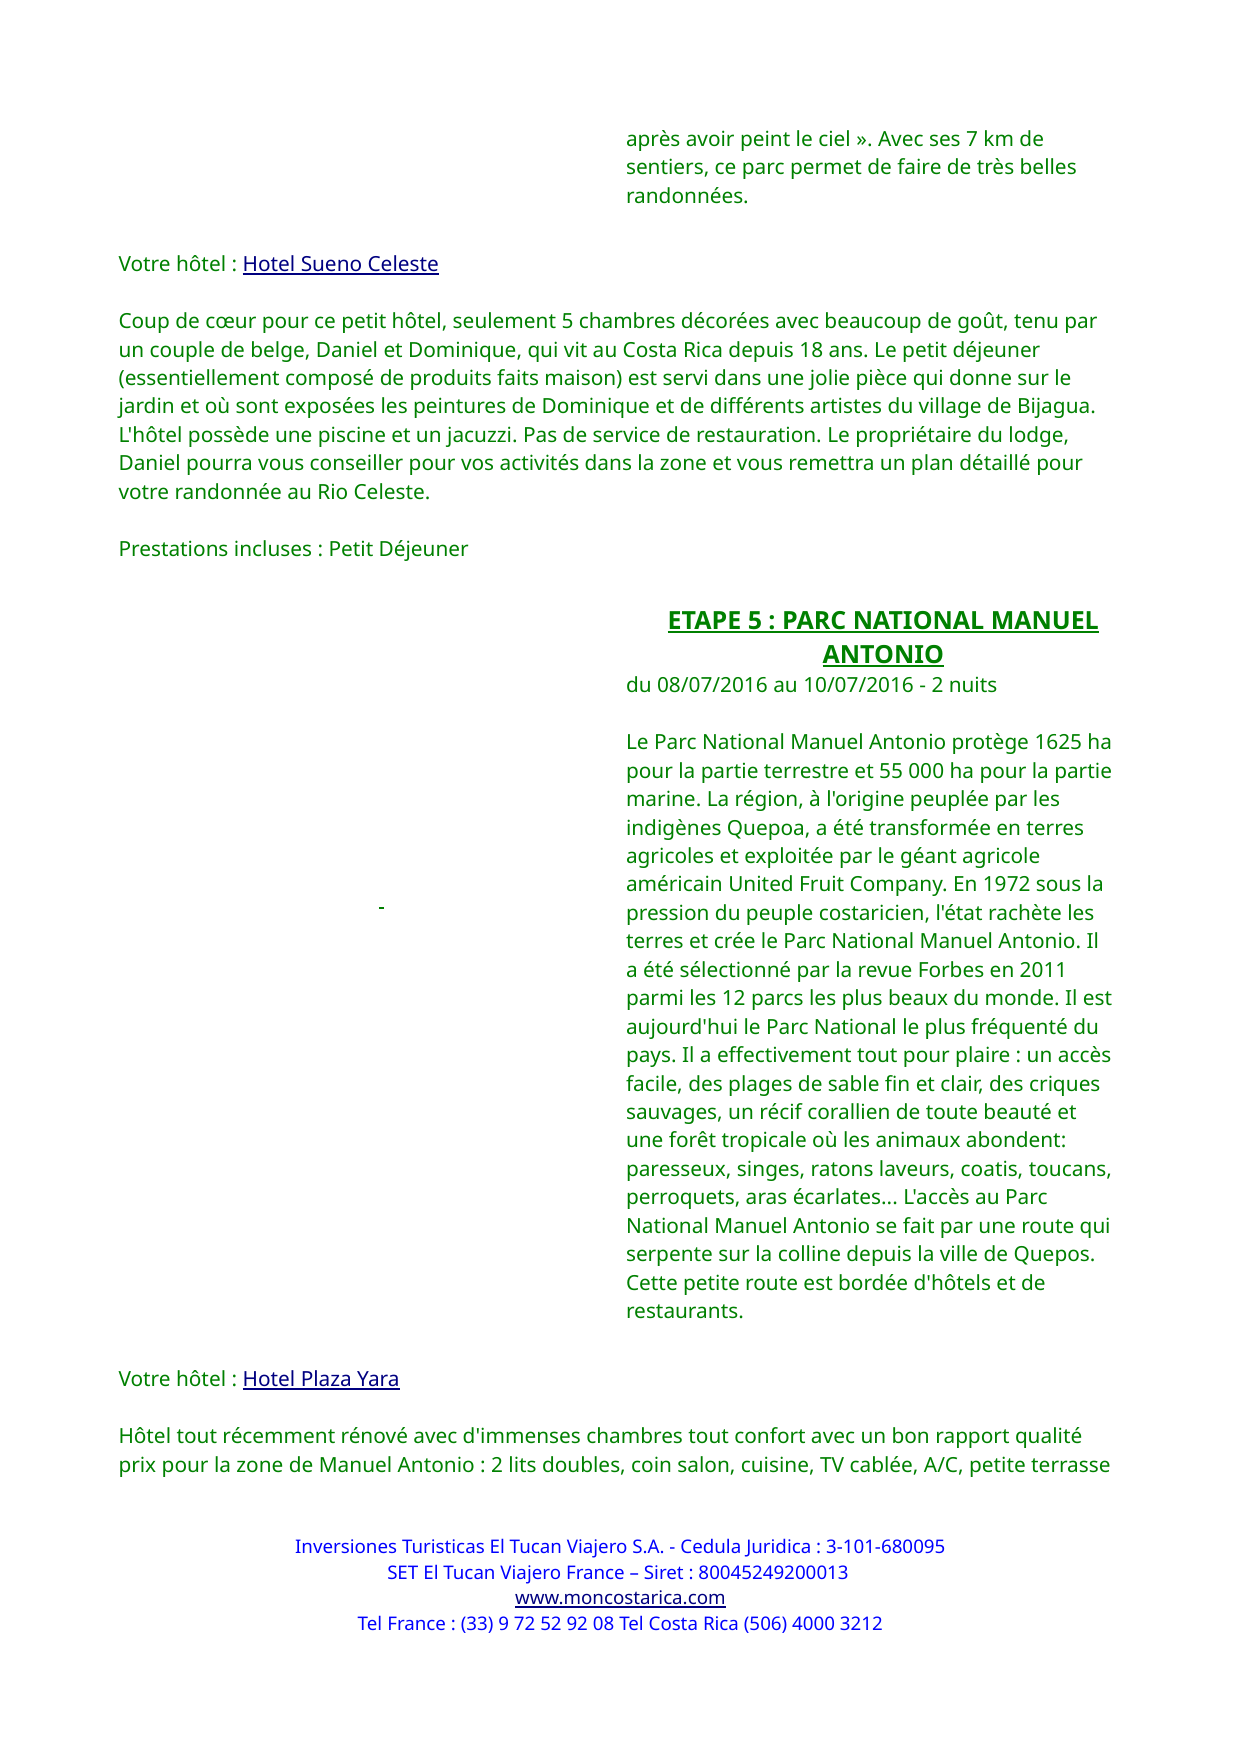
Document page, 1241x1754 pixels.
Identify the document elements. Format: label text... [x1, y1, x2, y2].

text Coup de cœur pour ce petit hôtel, seulement 5 chambres décorées avec beaucoup de goût, tenu par un couple de belge, Daniel et Dominique, qui vit au Costa Rica depuis 18 ans. Le petit déjeuner (essentiellement composé de produits faits maison) est servi dans une jolie pièce qui donne sur le jardin et où sont exposées les peintures de Dominique et de différents artistes du village de Bijagua. L'hôtel possède une piscine et un jacuzzi. Pas de service de restauration. Le propriétaire du lodge, Daniel pourra vous conseiller pour vos activités dans la zone et vous remettra un plan détaillé pour votre randonnée au Rio Celeste. [118, 306, 1122, 505]
table_header [118, 597, 620, 1330]
table_header ETAPE 5 : PARC NATIONAL MANUEL ANTONIO du 08/07/2016 au 10/07/2016 - 2 nuits Le Parc National Manuel Antonio protège 1625 ha pour la partie terrestre et 55 000 ha pour la partie marine. La région, à l'origine peuplée par les indigènes Quepoa, a été transformée en terres agricoles et exploitée par le géant agricole américain United Fruit Company. En 1972 sous la pression du peuple costaricien, l'état rachète les terres et crée le Parc National Manuel Antonio. Il a été sélectionné par la revue Forbes en 2011 parmi les 12 parcs les plus beaux du monde. Il est aujourd'hui le Parc National le plus fréquenté du pays. Il a effectivement tout pour plaire : un accès facile, des plages de sable fin et clair, des criques sauvages, un récif corallien de toute beauté et une forêt tropicale où les animaux abondent: paresseux, singes, ratons laveurs, coatis, toucans, perroquets, aras écarlates... L'accès au Parc National Manuel Antonio se fait par une route qui serpente sur la colline depuis la ville de Quepos. Cette petite route est bordée d'hôtels et de restaurants. [620, 597, 1122, 1330]
table_header [118, 118, 620, 215]
table_header après avoir peint le ciel ». Avec ses 7 km de sentiers, ce parc permet de faire de très belles randonnées. [620, 118, 1122, 215]
text Hôtel tout récemment rénové avec d'immenses chambres tout confort avec un bon rapport qualité prix pour la zone de Manuel Antonio : 2 lits doubles, coin salon, cuisine, TV cablée, A/C, petite terrasse [118, 1422, 1122, 1478]
text Votre hôtel : Hotel Sueno Celeste [118, 249, 1122, 278]
text Prestations incluses : Petit Déjeuner [118, 534, 1122, 563]
text Votre hôtel : Hotel Plaza Yara [118, 1364, 1122, 1393]
